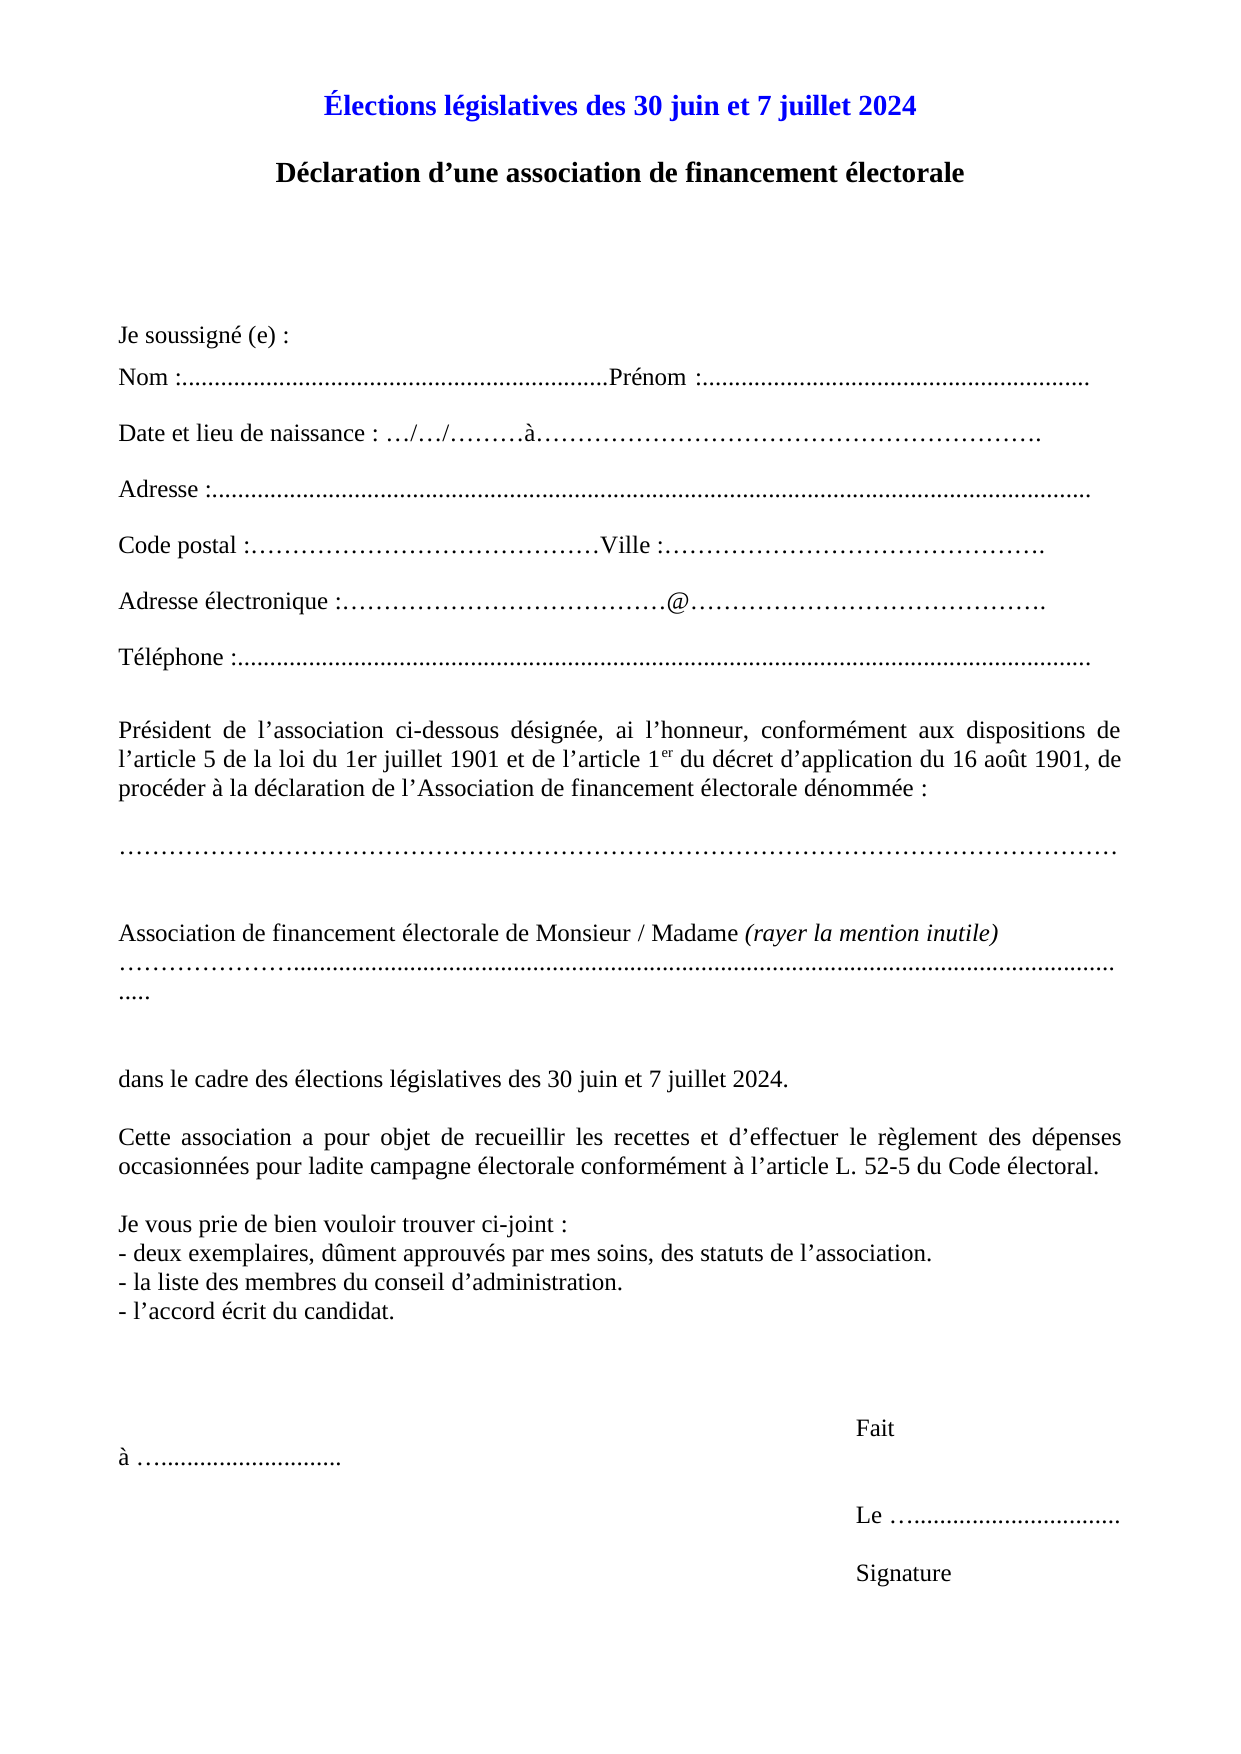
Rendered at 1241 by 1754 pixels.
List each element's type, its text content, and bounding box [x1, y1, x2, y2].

text Téléphone :.................................................................................................................................... [118, 642, 1122, 671]
text Nom :..................................................................Prénom :............................................................ [118, 362, 1122, 391]
text Adresse électronique :…………………………………@……………………………………. [118, 586, 1122, 615]
text - deux exemplaires, dûment approuvés par mes soins, des statuts de l’association. [118, 1238, 1122, 1267]
text - l’accord écrit du candidat. [118, 1296, 1122, 1325]
text Adresse :........................................................................................................................................ [118, 474, 1122, 503]
text Code postal :……………………………………Ville :………………………………………. [118, 530, 1122, 559]
text dans le cadre des élections législatives des 30 juin et 7 juillet 2024. [118, 1064, 1122, 1093]
text Élections législatives des 30 juin et 7 juillet 2024 [118, 89, 1122, 122]
text Je soussigné (e) : [118, 320, 1122, 349]
text Président de l’association ci-dessous désignée, ai l’honneur, conformément aux dispositions de l’article 5 de la loi du 1er juillet 1901 et de l’article 1er du décret d’application du 16 août 1901, de procéder à la déclaration de l’Association de financement électorale dénommée : [118, 714, 1122, 802]
text Date et lieu de naissance : …/…/………à……………………………………………………. [118, 418, 1122, 447]
text Association de financement électorale de Monsieur / Madame (rayer la mention inutile) ………………….................................................................................................................................... [118, 918, 1122, 1005]
text Signature [118, 1558, 1122, 1587]
text Fait à …............................ [118, 1412, 1122, 1471]
text - la liste des membres du conseil d’administration. [118, 1267, 1122, 1296]
text Déclaration d’une association de financement électorale [118, 156, 1122, 189]
text Cette association a pour objet de recueillir les recettes et d’effectuer le règlement des dépenses occasionnées pour ladite campagne électorale conformément à l’article L. 52-5 du Code électoral. [118, 1122, 1122, 1180]
text Je vous prie de bien vouloir trouver ci-joint : [118, 1209, 1122, 1238]
text Le …................................ [118, 1500, 1122, 1529]
text ………………………………………………………………………………………………………… [118, 831, 1122, 860]
